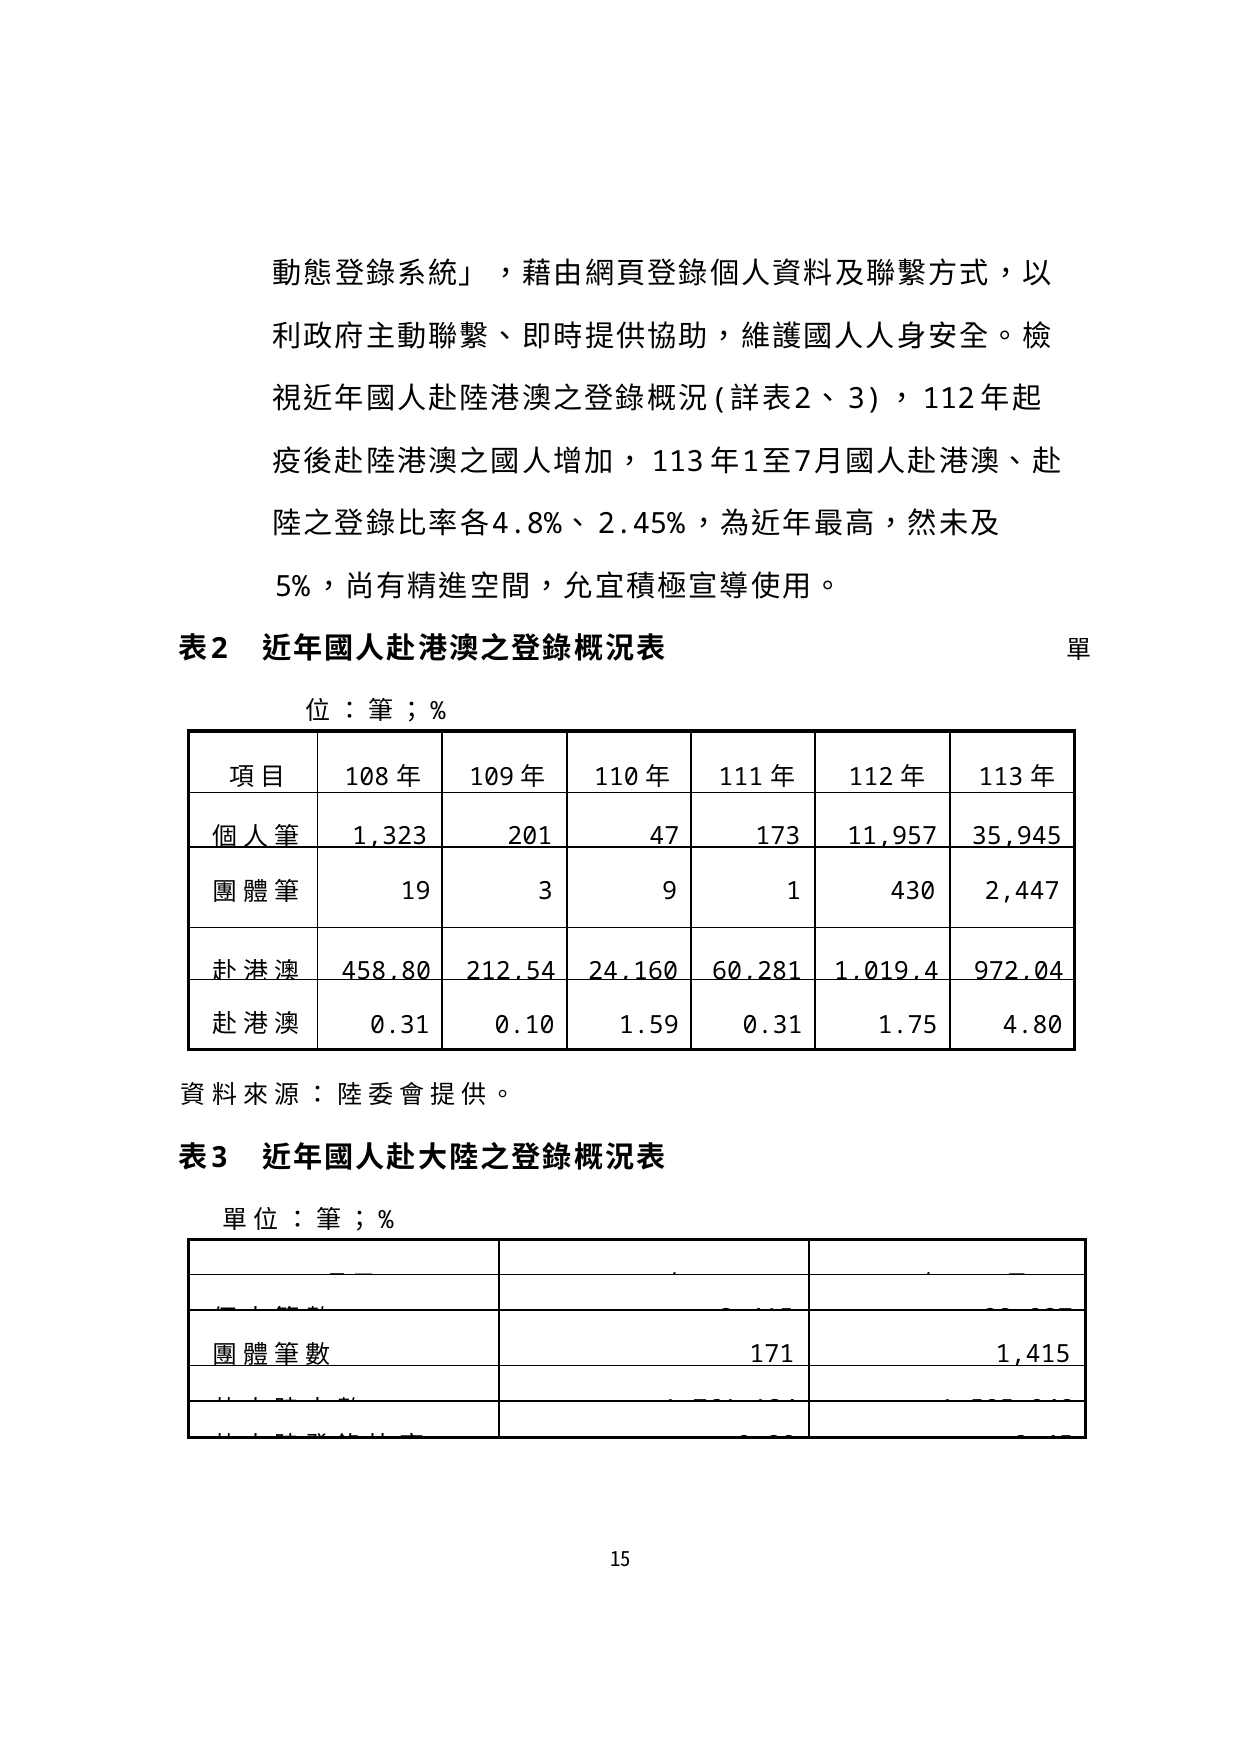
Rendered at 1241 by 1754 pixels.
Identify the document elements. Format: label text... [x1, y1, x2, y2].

table_cell 1.75 [816, 980, 949, 1048]
table_cell 9 (337人次) [568, 848, 690, 926]
table_cell 個人筆數 [190, 793, 317, 846]
text 資料來源：陸委會提供。 [177, 1051, 1063, 1113]
table_cell 19 (89人次) [318, 848, 441, 926]
table_cell 赴港澳登錄比率 [190, 980, 317, 1048]
table_cell 60,281 [692, 928, 814, 978]
table_cell 1,019,422 [816, 928, 949, 978]
table_cell 458,800 [318, 928, 441, 978]
table_header 項目 [190, 1241, 498, 1274]
table_header 111年 [692, 733, 814, 792]
table_cell 3 (10人次) [443, 848, 566, 926]
text 表2 近年國人赴港澳之登錄概況表 單位：筆；% [177, 604, 1107, 729]
table_cell 赴港澳人數 [190, 928, 317, 978]
table_header 112年 [816, 733, 949, 792]
table_header 110年 [568, 733, 690, 792]
table_cell 4.80 [951, 980, 1073, 1048]
table_cell 24,160 [568, 928, 690, 978]
table_cell 22,837 [810, 1275, 1084, 1309]
table_cell 2.45 [810, 1402, 1084, 1436]
table_header 109年 [443, 733, 566, 792]
table_cell 35,945 [951, 793, 1073, 846]
table_cell 171 (1,625人次) [500, 1311, 808, 1365]
table_cell 430 (5,860人次) [816, 848, 949, 926]
table_header 113年 1-7月 [951, 733, 1073, 792]
table_cell 1,585,048 [810, 1366, 1084, 1400]
table_cell 201 [443, 793, 566, 846]
table_cell 0.29 [500, 1402, 808, 1436]
table_header 113年1-7月 [810, 1241, 1084, 1274]
text 表3 近年國人赴大陸之登錄概況表 單位：筆；% [177, 1113, 1078, 1238]
table_cell 個人筆數 [222, 827, 233, 844]
table_cell 團體筆數 [190, 848, 317, 926]
table_cell 173 [692, 793, 814, 846]
table_cell 赴大陸人數 [190, 1366, 498, 1400]
table_cell 212,545 [443, 928, 566, 978]
table_cell 3,415 [500, 1275, 808, 1309]
table_cell 個人筆數 [190, 1275, 498, 1309]
table_header 112年 [500, 1241, 808, 1274]
table_header 108年 10-12月 [318, 733, 441, 792]
table_cell 2,447 (10,705人次) [951, 848, 1073, 926]
table_cell 1,761,134 [500, 1366, 808, 1400]
table_cell 0.10 [443, 980, 566, 1048]
table_cell 1.59 [568, 980, 690, 1048]
table_cell 0.31 [692, 980, 814, 1048]
table_cell 11,957 [816, 793, 949, 846]
table_cell 1,415 (15,919人次) [810, 1311, 1084, 1365]
table_header 項目 [190, 733, 317, 792]
table_cell 1 (12人次) [692, 848, 814, 926]
table_cell 972,044 [951, 928, 1073, 978]
table_cell 47 [568, 793, 690, 846]
table_cell 0.31 [318, 980, 441, 1048]
text 動態登錄系統」，藉由網頁登錄個人資料及聯繫方式，以利政府主動聯繫、即時提供協助，維護國人人身安全。檢視近年國人赴陸港澳之登錄概況(詳表2、3)，112年起疫後赴陸港澳之國人增加，113年1至7月國人赴港澳、赴陸之登錄比率各4.8%、2.45%，為近年最高，然未及5%，尚有精進空間，允宜積極宣導使用。 [266, 229, 1063, 604]
table_cell 1,323 [318, 793, 441, 846]
table_cell 團體筆數 [190, 1311, 498, 1365]
table_cell 赴大陸登錄比率 [190, 1402, 498, 1436]
table_cell 個人筆數 [248, 833, 263, 846]
